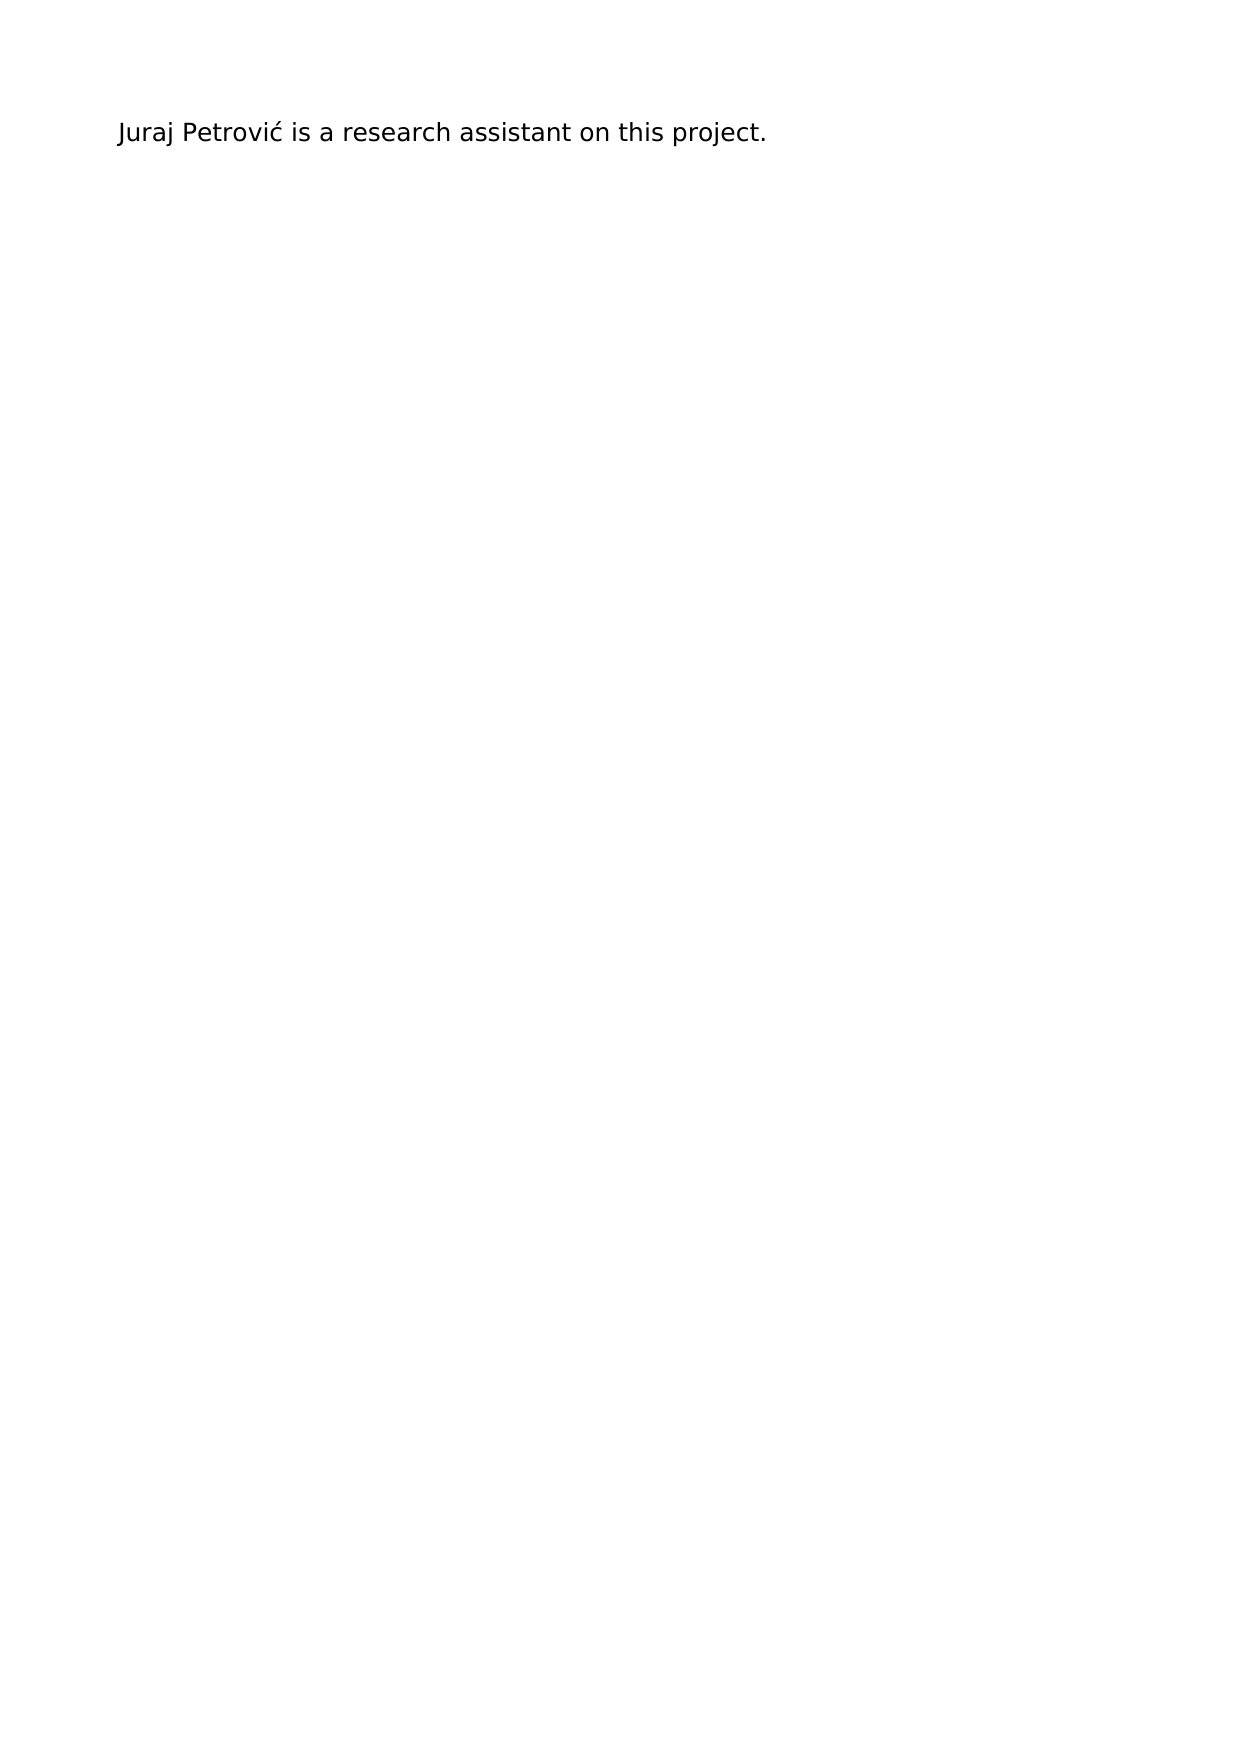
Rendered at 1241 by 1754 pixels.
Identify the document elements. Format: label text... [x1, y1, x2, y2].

text Juraj Petrović is a research assistant on this project. [118, 118, 1122, 147]
